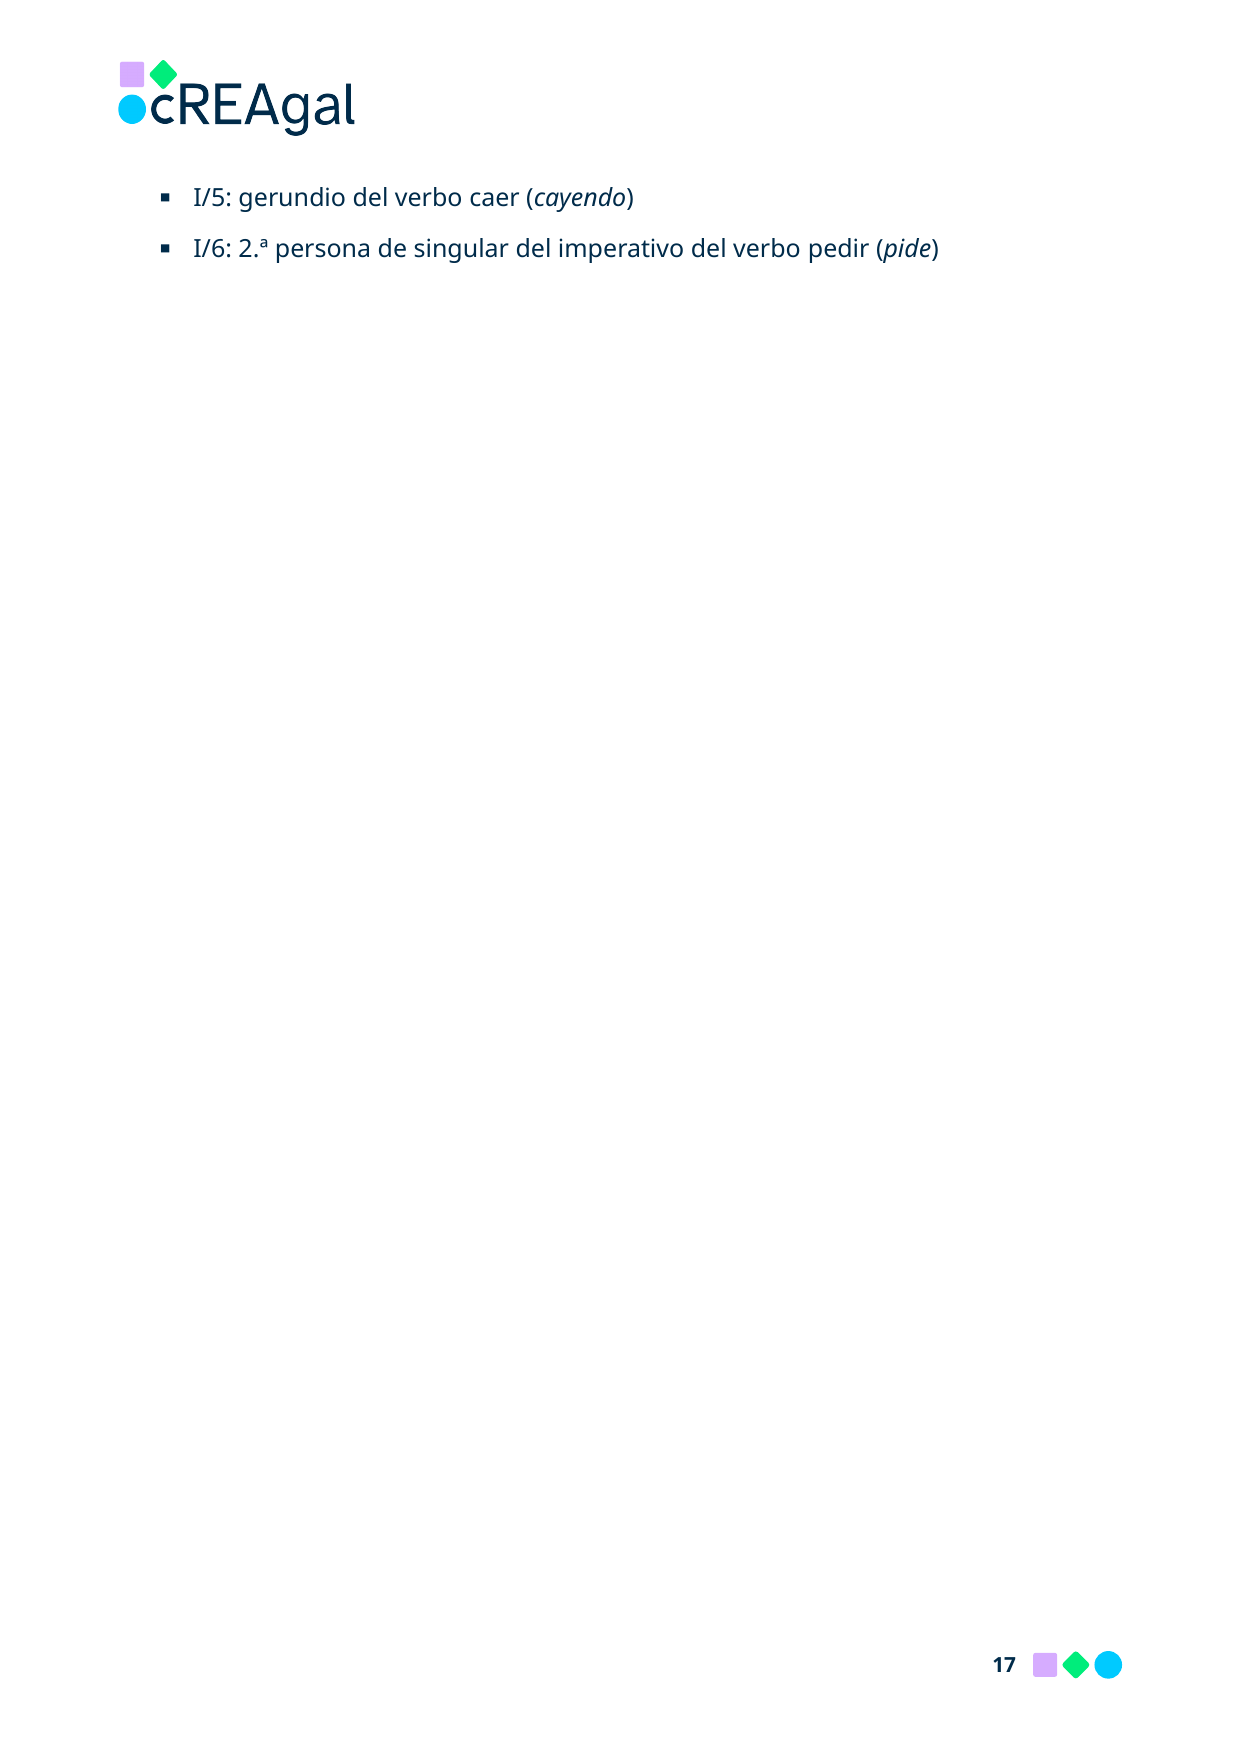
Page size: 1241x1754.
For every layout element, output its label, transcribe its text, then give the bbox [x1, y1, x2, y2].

list I/5: gerundio del verbo caer (cayendo) [156, 179, 1122, 213]
list I/6: 2.ª persona de singular del imperativo del verbo pedir (pide) [156, 230, 1122, 264]
picture [118, 60, 355, 136]
